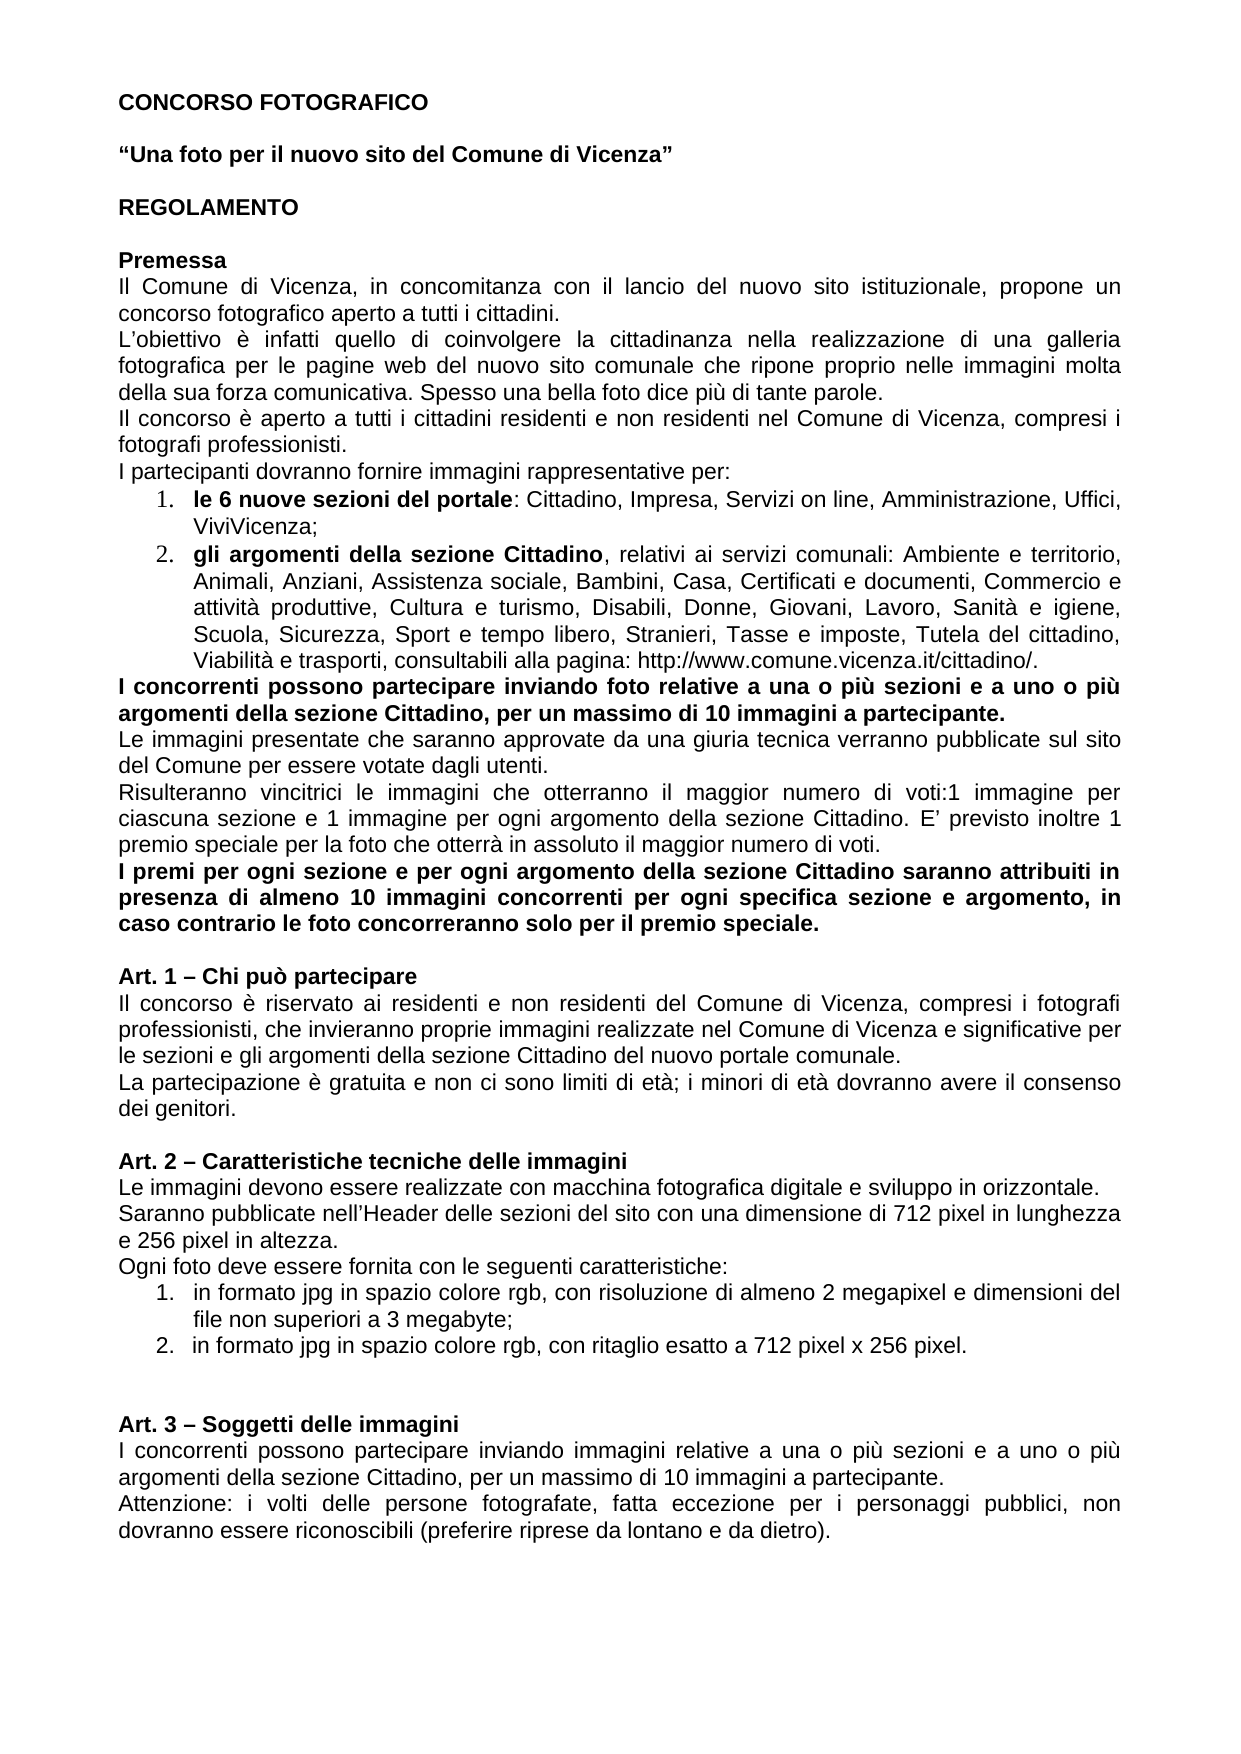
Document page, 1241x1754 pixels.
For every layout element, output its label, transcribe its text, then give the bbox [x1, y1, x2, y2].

text L’obiettivo è infatti quello di coinvolgere la cittadinanza nella realizzazione di una galleria fotografica per le pagine web del nuovo sito comunale che ripone proprio nelle immagini molta della sua forza comunicativa. Spesso una bella foto dice più di tante parole. [118, 326, 1122, 405]
text Le immagini devono essere realizzate con macchina fotografica digitale e sviluppo in orizzontale. [118, 1174, 1122, 1200]
list gli argomenti della sezione Cittadino, relativi ai servizi comunali: Ambiente e territorio, Animali, Anziani, Assistenza sociale, Bambini, Casa, Certificati e documenti, Commercio e attività produttive, Cultura e turismo, Disabili, Donne, Giovani, Lavoro, Sanità e igiene, Scuola, Sicurezza, Sport e tempo libero, Stranieri, Tasse e imposte, Tutela del cittadino, Viabilità e trasporti, consultabili alla pagina: http://www.comune.vicenza.it/cittadino/. [156, 539, 1122, 673]
text Il Comune di Vicenza, in concomitanza con il lancio del nuovo sito istituzionale, propone un concorso fotografico aperto a tutti i cittadini. [118, 273, 1122, 326]
text Il concorso è aperto a tutti i cittadini residenti e non residenti nel Comune di Vicenza, compresi i fotografi professionisti. [118, 405, 1122, 458]
subtitle CONCORSO FOTOGRAFICO [118, 89, 1122, 115]
list le 6 nuove sezioni del portale: Cittadino, Impresa, Servizi on line, Amministrazione, Uffici, ViviVicenza; [156, 484, 1122, 539]
text Art. 1 – Chi può partecipare [118, 963, 1122, 989]
text I partecipanti dovranno fornire immagini rappresentative per: [118, 458, 1122, 484]
text I premi per ogni sezione e per ogni argomento della sezione Cittadino saranno attribuiti in presenza di almeno 10 immagini concorrenti per ogni specifica sezione e argomento, in caso contrario le foto concorreranno solo per il premio speciale. [118, 858, 1122, 937]
text I concorrenti possono partecipare inviando immagini relative a una o più sezioni e a uno o più argomenti della sezione Cittadino, per un massimo di 10 immagini a partecipante. [118, 1437, 1122, 1490]
text Premessa [118, 247, 1122, 273]
text REGOLAMENTO [118, 194, 1122, 220]
text Ogni foto deve essere fornita con le seguenti caratteristiche: [118, 1253, 1122, 1279]
text Attenzione: i volti delle persone fotografate, fatta eccezione per i personaggi pubblici, non dovranno essere riconoscibili (preferire riprese da lontano e da dietro). [118, 1490, 1122, 1543]
text I concorrenti possono partecipare inviando foto relative a una o più sezioni e a uno o più argomenti della sezione Cittadino, per un massimo di 10 immagini a partecipante. [118, 673, 1122, 726]
text “Una foto per il nuovo sito del Comune di Vicenza” [118, 141, 1122, 168]
text 2. in formato jpg in spazio colore rgb, con ritaglio esatto a 712 pixel x 256 pixel. [156, 1332, 1122, 1358]
text Risulteranno vincitrici le immagini che otterranno il maggior numero di voti:1 immagine per ciascuna sezione e 1 immagine per ogni argomento della sezione Cittadino. E’ previsto inoltre 1 premio speciale per la foto che otterrà in assoluto il maggior numero di voti. [118, 779, 1122, 858]
text La partecipazione è gratuita e non ci sono limiti di età; i minori di età dovranno avere il consenso dei genitori. [118, 1068, 1122, 1121]
text Art. 2 – Caratteristiche tecniche delle immagini [118, 1148, 1122, 1174]
text Il concorso è riservato ai residenti e non residenti del Comune di Vicenza, compresi i fotografi professionisti, che invieranno proprie immagini realizzate nel Comune di Vicenza e significative per le sezioni e gli argomenti della sezione Cittadino del nuovo portale comunale. [118, 989, 1122, 1068]
subtitle Art. 3 – Soggetti delle immagini [118, 1411, 1122, 1437]
text Le immagini presentate che saranno approvate da una giuria tecnica verranno pubblicate sul sito del Comune per essere votate dagli utenti. [118, 726, 1122, 779]
text 1. in formato jpg in spazio colore rgb, con risoluzione di almeno 2 megapixel e dimensioni del file non superiori a 3 megabyte; [156, 1279, 1122, 1332]
text Saranno pubblicate nell’Header delle sezioni del sito con una dimensione di 712 pixel in lunghezza e 256 pixel in altezza. [118, 1200, 1122, 1253]
